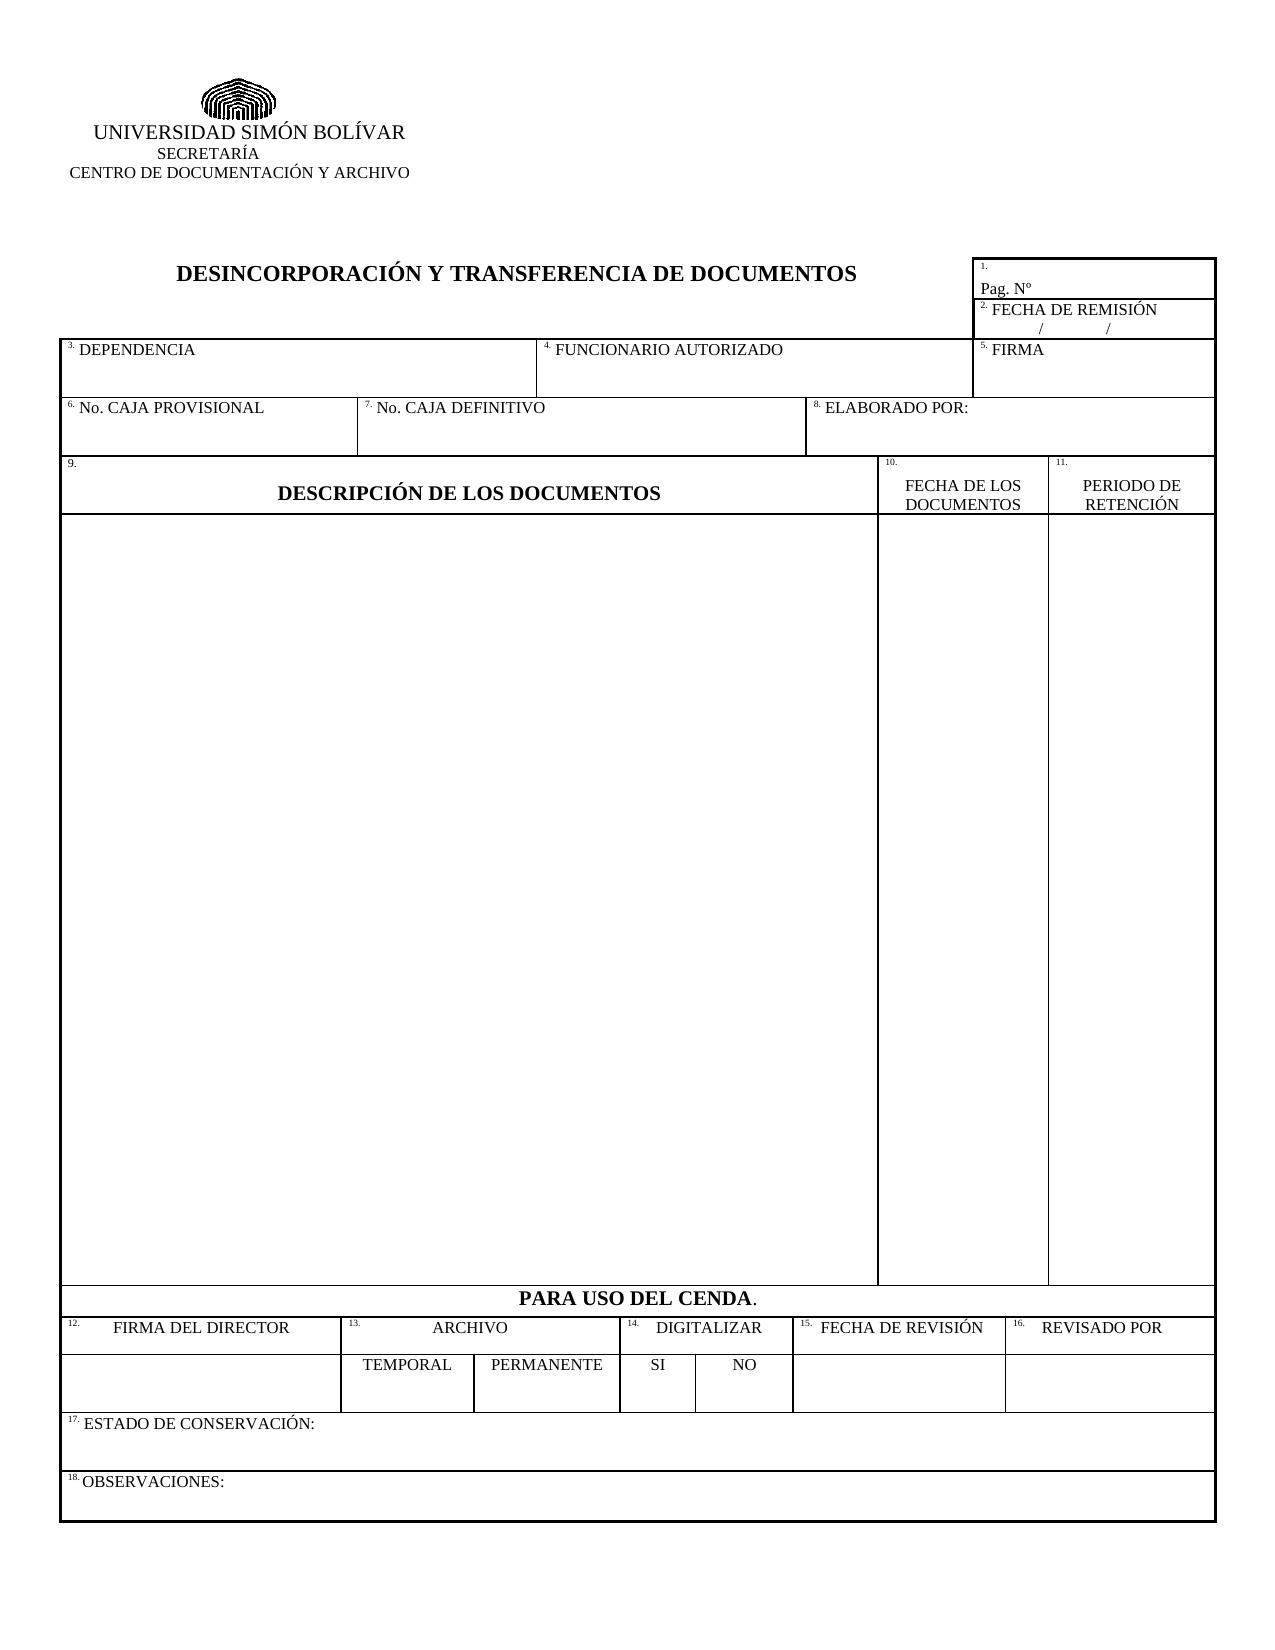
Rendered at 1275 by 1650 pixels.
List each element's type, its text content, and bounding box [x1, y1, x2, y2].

table_cell 9. DESCRIPCIÓN DE LOS DOCUMENTOS [62, 457, 877, 513]
table_cell [794, 1355, 1005, 1412]
table_cell PARA USO DEL CENDA. [62, 1286, 1214, 1316]
table_cell PERMANENTE [475, 1355, 619, 1412]
table_cell [879, 515, 1048, 1285]
table_cell 5. FIRMA [974, 340, 1214, 397]
table_cell 2. FECHA DE REMISIÓN / / [975, 300, 1214, 338]
table_cell NO [696, 1355, 792, 1412]
table_cell [1049, 515, 1214, 1285]
table_cell 7. No. CAJA DEFINITIVO [358, 398, 805, 455]
table_cell 8. ELABORADO POR: [807, 398, 1214, 455]
picture [195, 75, 284, 121]
table_cell 17. ESTADO DE CONSERVACIÓN: [62, 1413, 1214, 1470]
table_header UNIVERSIDAD SIMÓN BOLÍVAR [62, 120, 1088, 144]
table_cell 3. DEPENDENCIA [62, 340, 536, 397]
table_cell 14. DIGITALIZAR [621, 1318, 792, 1353]
table_header DESINCORPORACIÓN Y TRANSFERENCIA DE DOCUMENTOS [60, 257, 972, 298]
table_cell CENTRO DE DOCUMENTACIÓN Y ARCHIVO [62, 163, 1088, 182]
table_cell 6. No. CAJA PROVISIONAL [62, 398, 357, 455]
table_cell [60, 298, 972, 338]
table_cell 15. FECHA DE REVISIÓN [794, 1318, 1005, 1353]
table_cell 18. OBSERVACIONES: [62, 1472, 1214, 1520]
table_cell 16. REVISADO POR [1006, 1318, 1214, 1353]
table_cell [62, 1355, 340, 1412]
table_cell SI [621, 1355, 695, 1412]
table_cell [62, 515, 877, 1285]
table_cell 12. FIRMA DEL DIRECTOR [62, 1318, 340, 1353]
table_cell 11. PERIODO DE RETENCIÓN [1049, 457, 1214, 513]
table_cell [1006, 1355, 1214, 1412]
table_cell SECRETARÍA [62, 144, 1088, 163]
table_cell 4. FUNCIONARIO AUTORIZADO [537, 340, 972, 397]
table_cell 10. FECHA DE LOS DOCUMENTOS [879, 457, 1048, 513]
table_cell TEMPORAL [342, 1355, 473, 1412]
table_header 1. Pag. Nº [974, 260, 1214, 298]
table_cell 13. ARCHIVO [342, 1318, 619, 1353]
